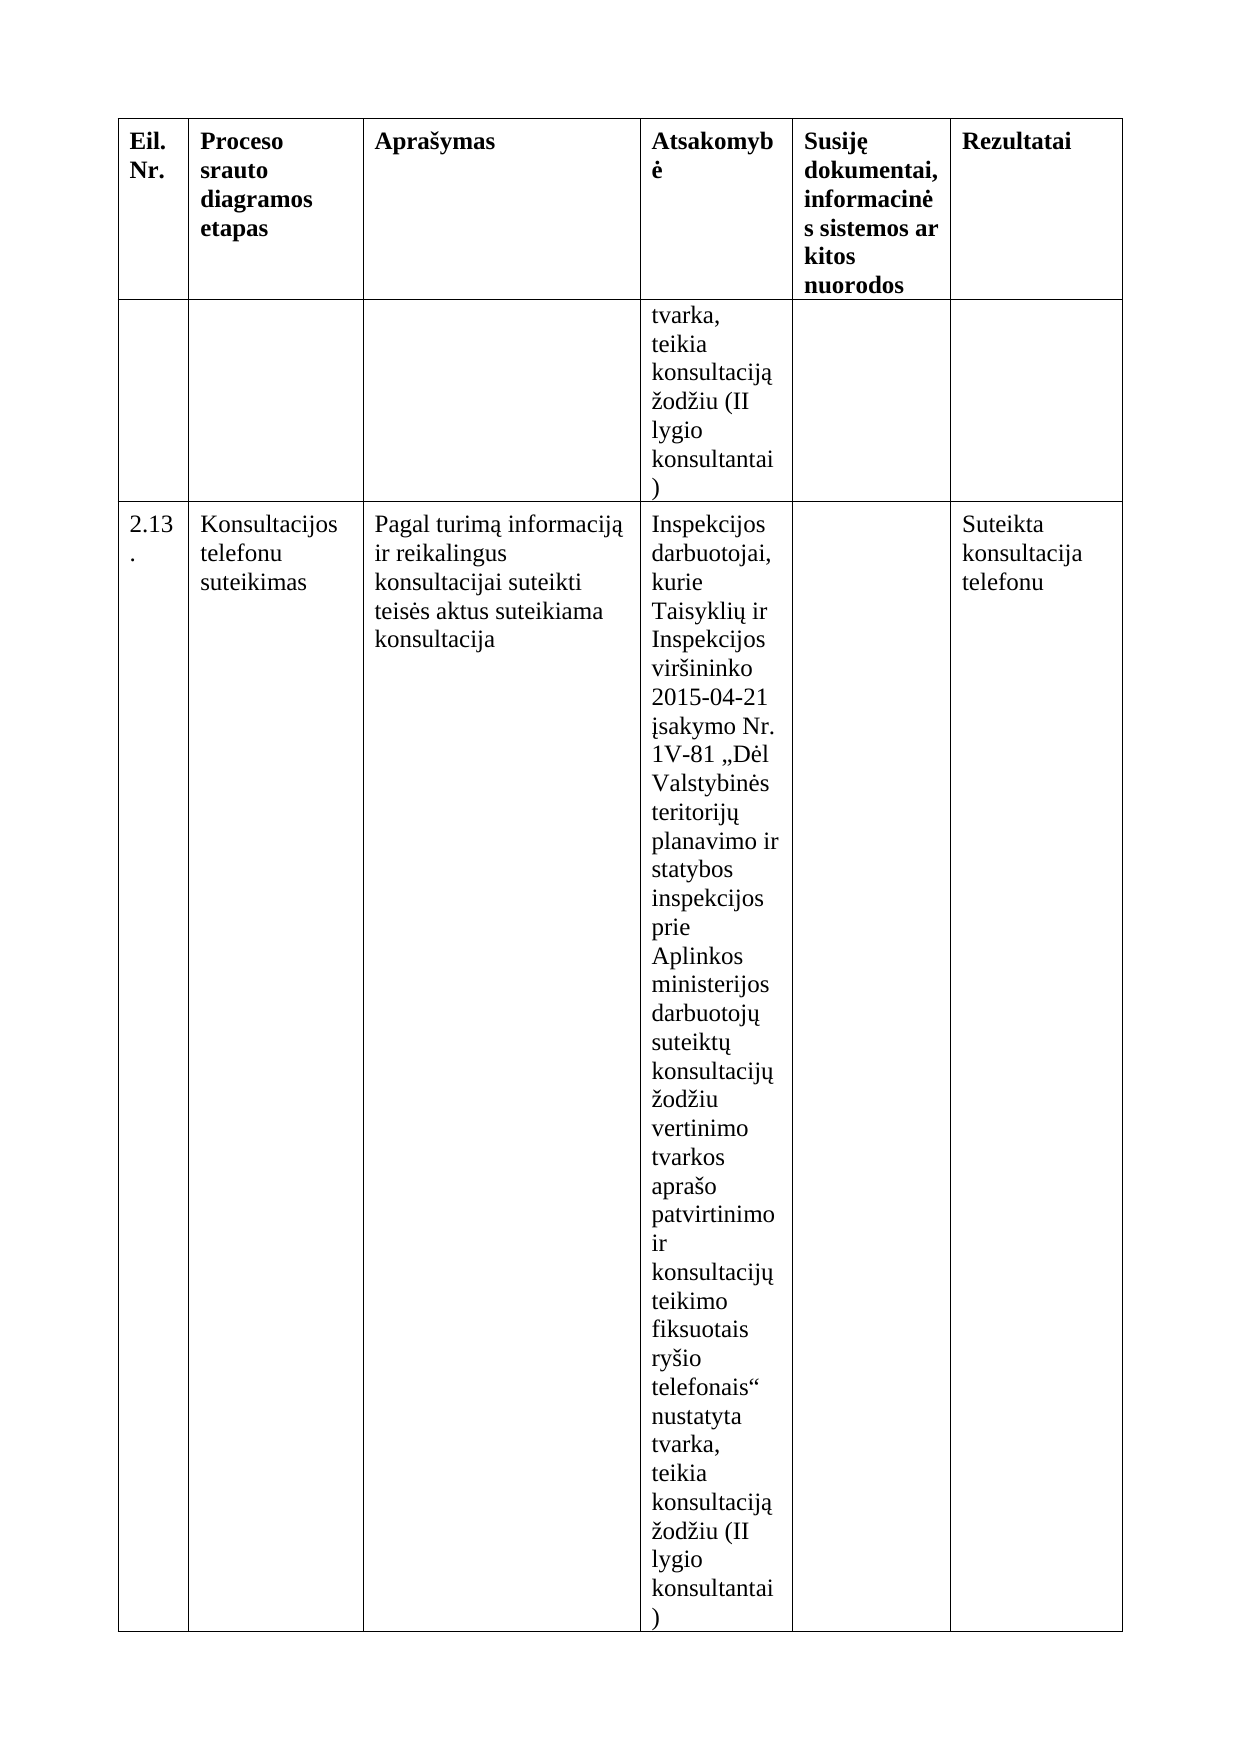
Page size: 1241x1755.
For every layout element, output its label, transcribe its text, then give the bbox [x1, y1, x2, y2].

table_header Rezultatai [951, 119, 1122, 299]
table_header Atsakomybė [641, 119, 792, 299]
table_cell Pagal turimą informaciją ir reikalingus konsultacijai suteikti teisės aktus suteikiama konsultacija [364, 502, 640, 1631]
table_cell [793, 502, 950, 1631]
table_header Eil. Nr. [119, 119, 188, 299]
table_cell tvarka, teikia konsultaciją žodžiu (II lygio konsultantai) [641, 300, 792, 501]
table_cell [793, 300, 950, 501]
table_cell [189, 300, 363, 501]
table_header Susiję dokumentai, informacinės sistemos ar kitos nuorodos [793, 119, 950, 299]
table_cell Inspekcijos darbuotojai, kurie Taisyklių ir Inspekcijos viršininko 2015-04-21 įsakymo Nr. 1V-81 „Dėl Valstybinės teritorijų planavimo ir statybos inspekcijos prie Aplinkos ministerijos darbuotojų suteiktų konsultacijų žodžiu vertinimo tvarkos aprašo patvirtinimo ir konsultacijų teikimo fiksuotais ryšio telefonais“ nustatyta tvarka, teikia konsultaciją žodžiu (II lygio konsultantai) [641, 502, 792, 1631]
table_header Aprašymas [364, 119, 640, 299]
table_cell [364, 300, 640, 501]
table_cell [951, 300, 1122, 501]
table_cell Konsultacijos telefonu suteikimas [189, 502, 363, 1631]
table_cell Suteikta konsultacija telefonu [951, 502, 1122, 1631]
table_cell 2.13. [119, 502, 188, 1631]
table_header Proceso srauto diagramos etapas [189, 119, 363, 299]
table_cell [119, 300, 188, 501]
